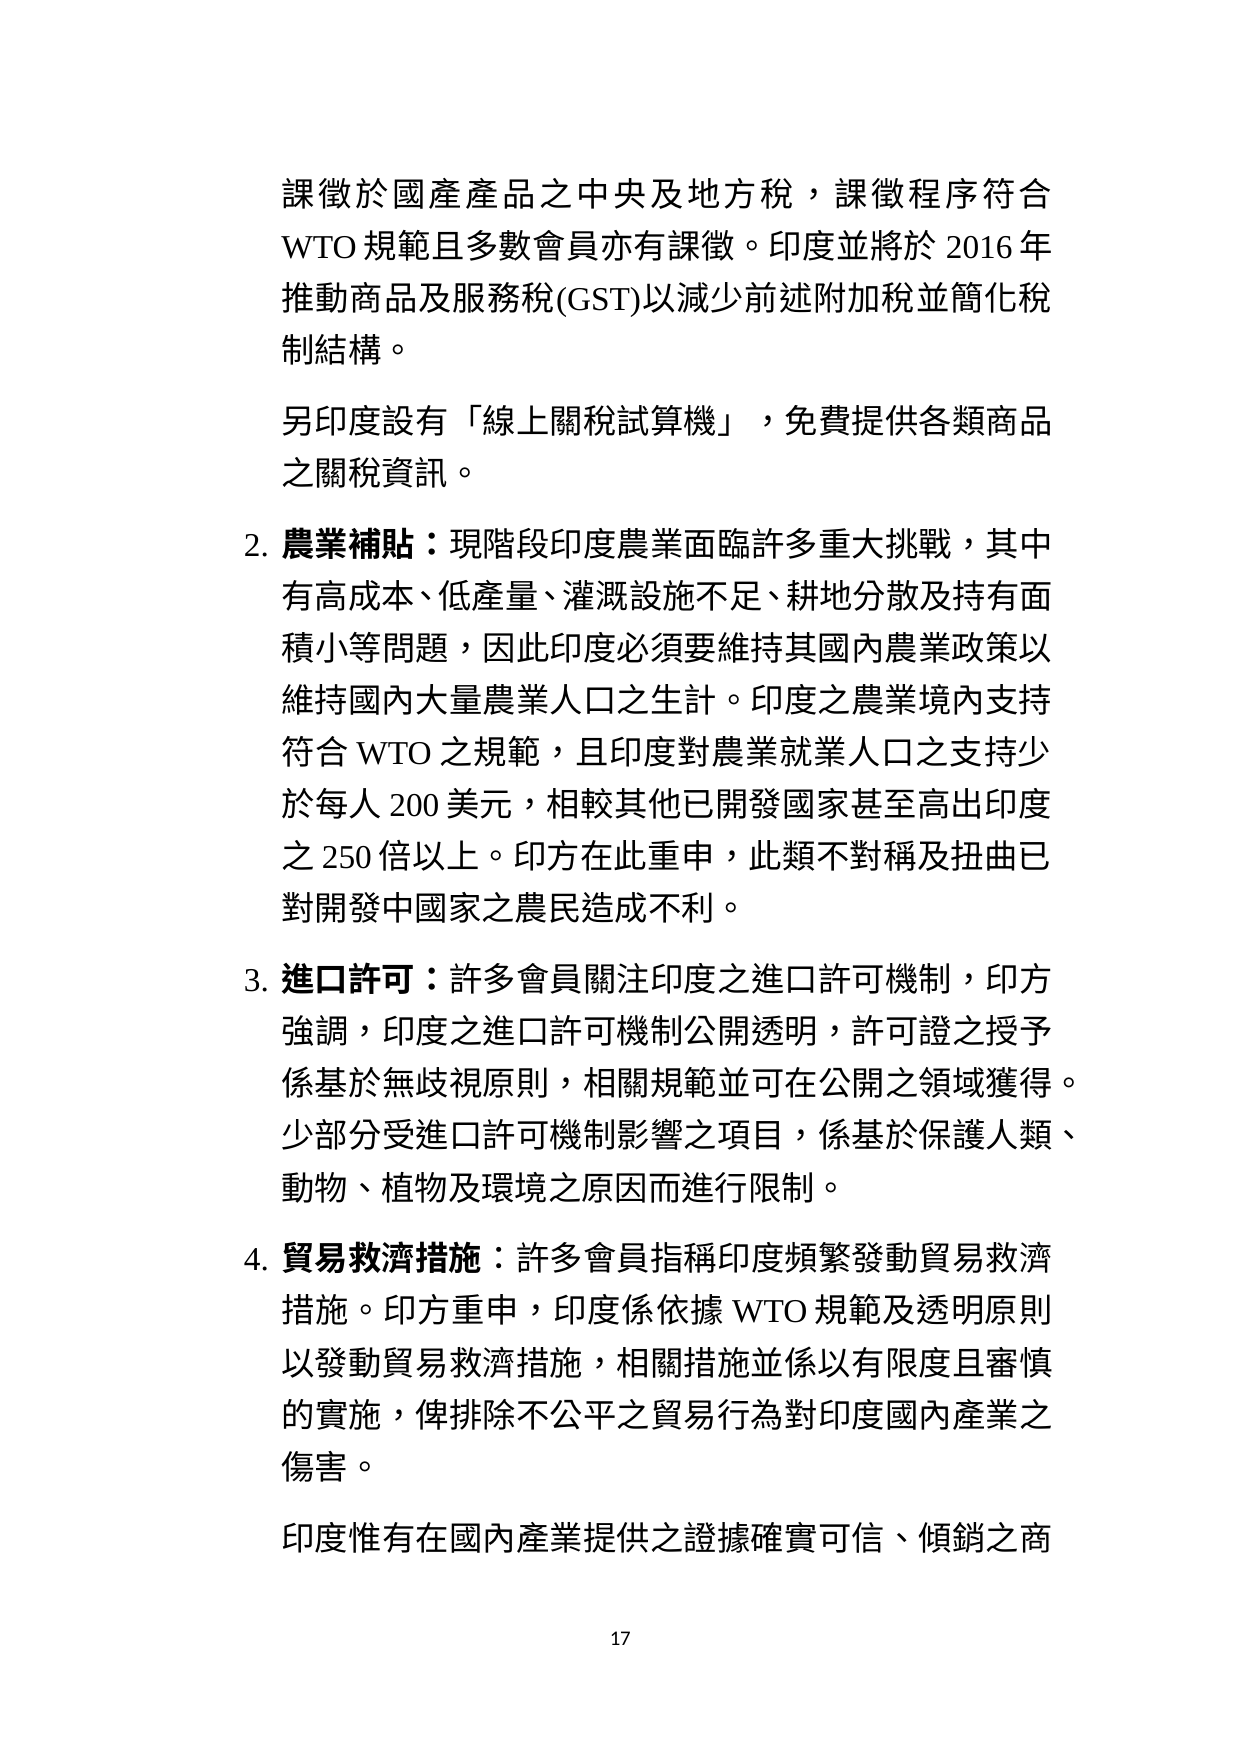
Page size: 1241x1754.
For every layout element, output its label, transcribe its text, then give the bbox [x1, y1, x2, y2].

list 貿易救濟措施：許多會員指稱印度頻繁發動貿易救濟措施。印方重申，印度係依據WTO規範及透明原則以發動貿易救濟措施，相關措施並係以有限度且審慎的實施，俾排除不公平之貿易行為對印度國內產業之傷害。 [244, 1229, 1053, 1489]
list 農業補貼：現階段印度農業面臨許多重大挑戰，其中有高成本、低產量、灌溉設施不足、耕地分散及持有面積小等問題，因此印度必須要維持其國內農業政策以維持國內大量農業人口之生計。印度之農業境內支持符合WTO之規範，且印度對農業就業人口之支持少於每人200美元，相較其他已開發國家甚至高出印度之250倍以上。印方在此重申，此類不對稱及扭曲已對開發中國家之農民造成不利。 [244, 514, 1053, 931]
list 另印度設有「線上關稅試算機」，免費提供各類商品之關稅資訊。 [281, 392, 1053, 496]
list 進口許可：許多會員關注印度之進口許可機制，印方強調，印度之進口許可機制公開透明，許可證之授予係基於無歧視原則，相關規範並可在公開之領域獲得。少部分受進口許可機制影響之項目，係基於保護人類、動物、植物及環境之原因而進行限制。 [244, 950, 1053, 1210]
list 印度惟有在國內產業提供之證據確實可信、傾銷之商品與國內產業受損之關係明確時，調查機關才會展開調查，並亦在各階段提供利害關係人足夠且合理的回應機會，另外，印方並總是採用較少的反傾銷稅規則，不會超過為抵銷國內產業受損所需之稅額。 [281, 1508, 1053, 1560]
list 課徵於國產產品之中央及地方稅，課徵程序符合WTO規範且多數會員亦有課徵。印度並將於2016年推動商品及服務稅(GST)以減少前述附加稅並簡化稅制結構。 [281, 164, 1053, 373]
